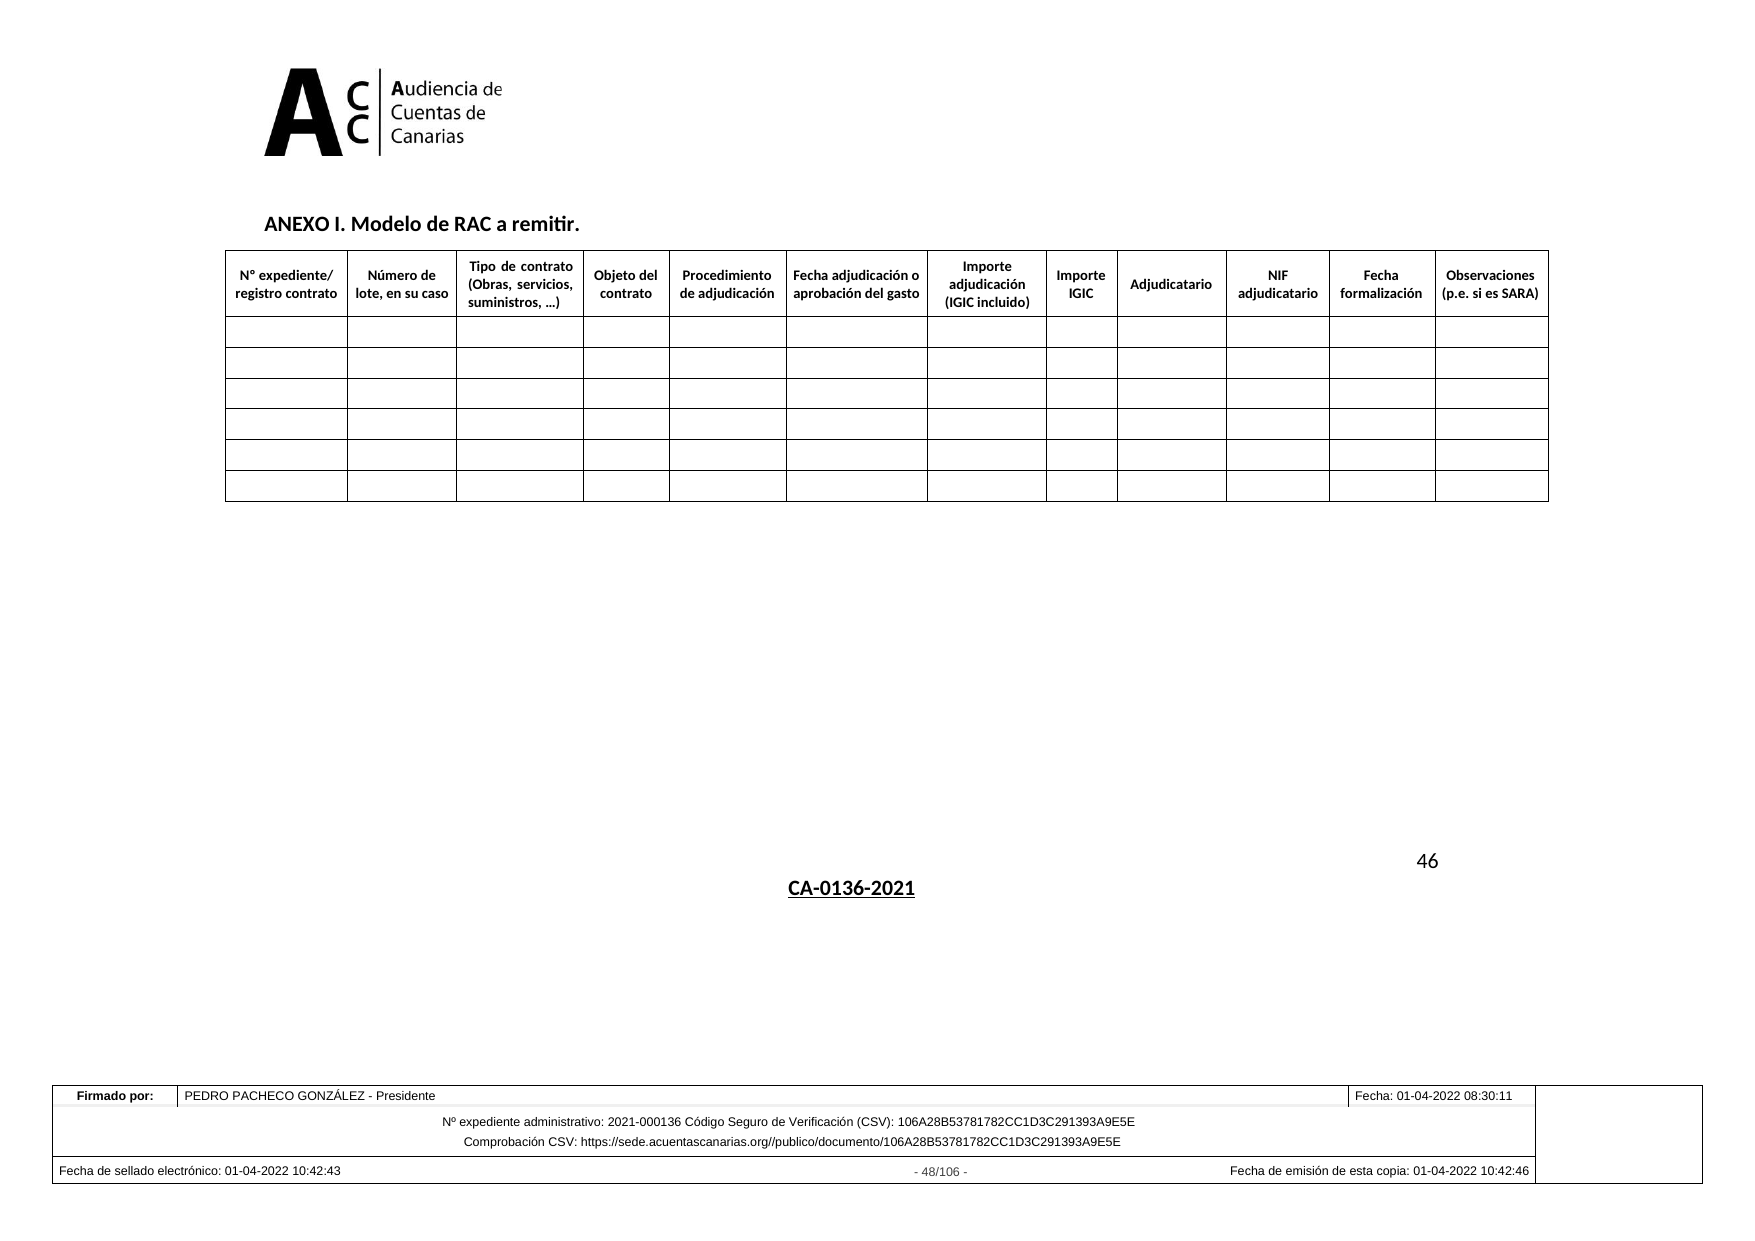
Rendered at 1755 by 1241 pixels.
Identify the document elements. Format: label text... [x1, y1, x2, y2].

table_cell [1330, 317, 1435, 347]
table_cell [348, 317, 456, 347]
table_cell [348, 379, 456, 408]
table_header Procedimiento de adjudicación [670, 251, 786, 316]
table_cell [670, 440, 786, 470]
table_cell [1436, 317, 1548, 347]
table_cell Fecha de sellado electrónico: 01-04-2022 10:42:43 - 48/106 - Fecha de emisión de esta copia: 01-04-2022 10:42:46 [53, 1157, 1535, 1183]
table_cell [670, 379, 786, 408]
table_cell [1330, 471, 1435, 501]
table_cell [928, 317, 1046, 347]
table_header Nº expediente/ registro contrato [226, 251, 347, 316]
table_cell [1227, 471, 1329, 501]
table_cell [1330, 379, 1435, 408]
table_cell [1118, 409, 1226, 439]
table_cell Nº expediente administrativo: 2021-000136 Código Seguro de Verificación (CSV): 106A28B53781782CC1D3C291393A9E5E Comprobación CSV: https://sede.acuentascanarias.org//publico/documento/106A28B53781782CC1D3C291393A9E5E [53, 1107, 1535, 1156]
table_cell [584, 379, 669, 408]
table_cell [1436, 471, 1548, 501]
table_cell [928, 440, 1046, 470]
text 46 [1414, 847, 1441, 874]
table_cell [787, 409, 927, 439]
table_cell [457, 379, 583, 408]
table_cell [787, 471, 927, 501]
table_cell [457, 471, 583, 501]
table_header Observaciones (p.e. si es SARA) [1436, 251, 1548, 316]
text CA-0136-2021 [262, 874, 1441, 901]
table_cell [584, 317, 669, 347]
table_cell [348, 471, 456, 501]
table_cell [1047, 379, 1117, 408]
table_cell [928, 348, 1046, 377]
table_cell [348, 348, 456, 377]
table_cell [670, 471, 786, 501]
table_cell [348, 440, 456, 470]
table_header Tipo de contrato (Obras, servicios, suministros, …) [457, 251, 583, 316]
table_cell [1118, 440, 1226, 470]
table_cell [787, 440, 927, 470]
table_cell [584, 471, 669, 501]
table_cell [457, 317, 583, 347]
table_cell [584, 409, 669, 439]
table_cell [1227, 379, 1329, 408]
table_cell [226, 348, 347, 377]
table_cell [1330, 440, 1435, 470]
table_cell [787, 379, 927, 408]
table_cell [1047, 317, 1117, 347]
table_header [1536, 1086, 1702, 1183]
table_cell [1330, 409, 1435, 439]
table_cell [1118, 379, 1226, 408]
table_cell [226, 379, 347, 408]
table_cell [928, 409, 1046, 439]
table_header Fecha: 01-04-2022 08:30:11 [1349, 1086, 1535, 1104]
table_cell [226, 471, 347, 501]
table_header Fecha formalización [1330, 251, 1435, 316]
table_cell [1118, 317, 1226, 347]
table_header Adjudicatario [1118, 251, 1226, 316]
table_header Objeto del contrato [584, 251, 669, 316]
table_cell [226, 317, 347, 347]
table_cell [226, 440, 347, 470]
table_cell [1047, 409, 1117, 439]
table_cell [457, 440, 583, 470]
table_cell [1436, 409, 1548, 439]
table_cell [1047, 348, 1117, 377]
table_cell [1227, 409, 1329, 439]
table_cell [1227, 317, 1329, 347]
table_cell [1047, 440, 1117, 470]
table_header PEDRO PACHECO GONZÁLEZ - Presidente [178, 1086, 1348, 1104]
table_header Número de lote, en su caso [348, 251, 456, 316]
table_cell [1118, 348, 1226, 377]
table_cell [348, 409, 456, 439]
table_cell [1436, 440, 1548, 470]
table_header Fecha adjudicación o aprobación del gasto [787, 251, 927, 316]
table_header Importe IGIC [1047, 251, 1117, 316]
table_cell [670, 317, 786, 347]
table_cell [1118, 471, 1226, 501]
table_cell [670, 409, 786, 439]
table_cell Firmado por: [53, 1090, 177, 1104]
table_cell [584, 440, 669, 470]
table_cell [670, 348, 786, 377]
text ANEXO I. Modelo de RAC a remitir. [264, 210, 1714, 237]
table_cell [1227, 440, 1329, 470]
table_cell [1047, 471, 1117, 501]
table_cell [226, 409, 347, 439]
table_header Importe adjudicación (IGIC incluido) [928, 251, 1046, 316]
table_cell [1436, 348, 1548, 377]
table_cell [1227, 348, 1329, 377]
table_header [53, 1086, 177, 1090]
table_cell [928, 379, 1046, 408]
table_cell [928, 471, 1046, 501]
table_cell [1330, 348, 1435, 377]
table_cell [584, 348, 669, 377]
table_cell [787, 348, 927, 377]
table_cell [787, 317, 927, 347]
table_header NIF adjudicatario [1227, 251, 1329, 316]
table_cell [457, 348, 583, 377]
table_cell [1436, 379, 1548, 408]
table_cell [457, 409, 583, 439]
